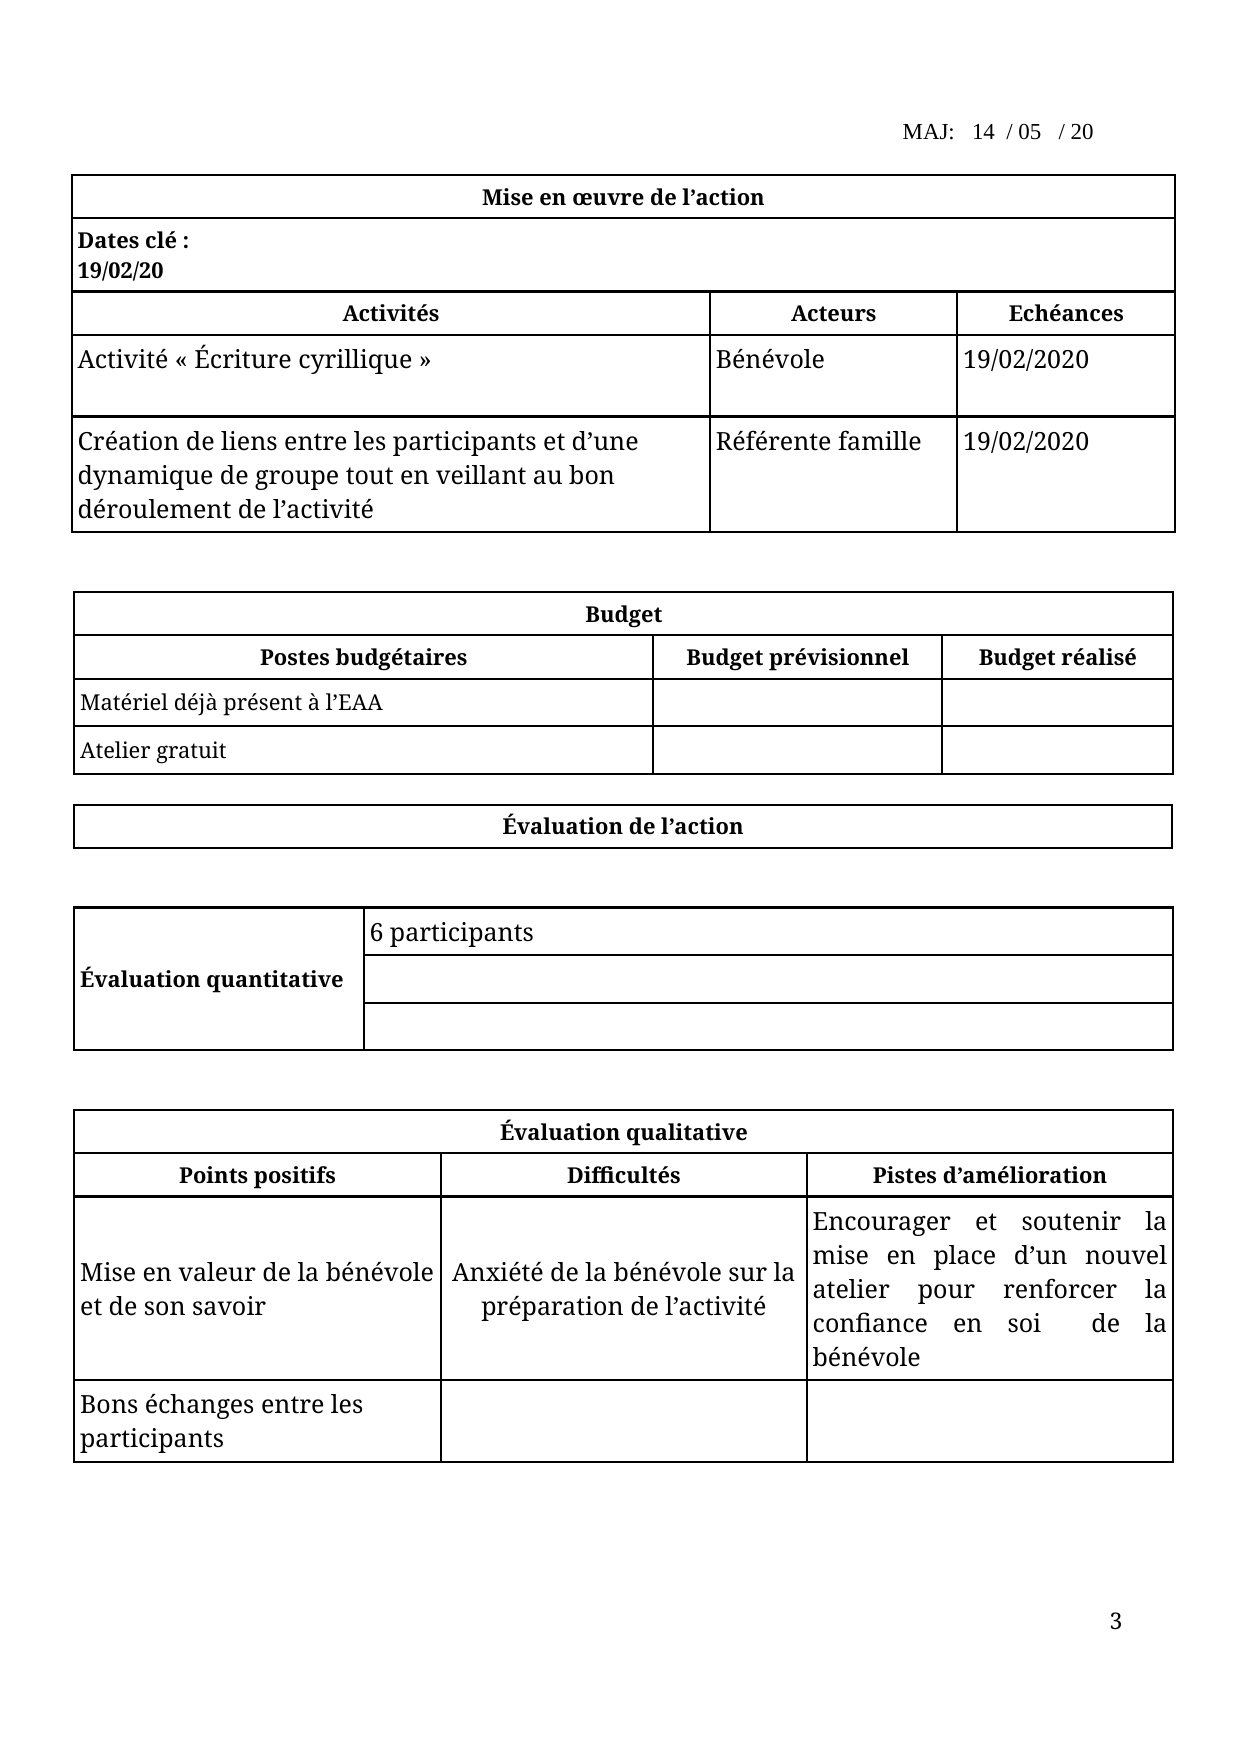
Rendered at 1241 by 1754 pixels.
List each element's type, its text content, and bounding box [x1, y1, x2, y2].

table_cell Acteurs [711, 293, 956, 334]
table_cell Activités [73, 293, 709, 334]
table_cell Activité « Écriture cyrillique » [73, 336, 709, 415]
table_cell Points positifs [75, 1154, 440, 1195]
table_header Budget [75, 593, 1172, 634]
table_cell [808, 1381, 1172, 1461]
table_cell Matériel déjà présent à l’EAA [75, 680, 652, 725]
table_cell Référente famille [711, 418, 956, 531]
table_cell Echéances [958, 293, 1174, 334]
table_cell [943, 727, 1172, 773]
table_header Évaluation qualitative [75, 1111, 1172, 1152]
table_cell [943, 680, 1172, 725]
table_cell [365, 1004, 1172, 1049]
table_cell Anxiété de la bénévole sur la préparation de l’activité [442, 1198, 806, 1379]
table_cell 19/02/2020 [958, 418, 1174, 531]
table_cell Mise en valeur de la bénévole et de son savoir [75, 1198, 440, 1379]
table_header Évaluation quantitative [75, 909, 363, 1049]
table_cell Encourager et soutenir la mise en place d’un nouvel atelier pour renforcer la confiance en soi de la bénévole [808, 1198, 1172, 1379]
table_cell Bons échanges entre les participants [75, 1381, 440, 1461]
table_cell [365, 956, 1172, 1002]
table_cell Budget réalisé [943, 636, 1172, 677]
table_cell Dates clé : 19/02/20 [73, 219, 1174, 290]
table_cell [654, 727, 941, 773]
table_cell Création de liens entre les participants et d’une dynamique de groupe tout en veillant au bon déroulement de l’activité [73, 418, 709, 531]
table_cell Budget prévisionnel [654, 636, 941, 677]
table_cell [442, 1381, 806, 1461]
table_cell Bénévole [711, 336, 956, 415]
table_header Évaluation de l’action [75, 806, 1171, 847]
table_cell Postes budgétaires [75, 636, 652, 677]
table_header Mise en œuvre de l’action [73, 176, 1174, 217]
table_header 6 participants [365, 909, 1172, 954]
table_cell [654, 680, 941, 725]
table_cell Pistes d’amélioration [808, 1154, 1172, 1195]
table_cell Atelier gratuit [75, 727, 652, 773]
table_cell 19/02/2020 [958, 336, 1174, 415]
table_cell Difficultés [442, 1154, 806, 1195]
